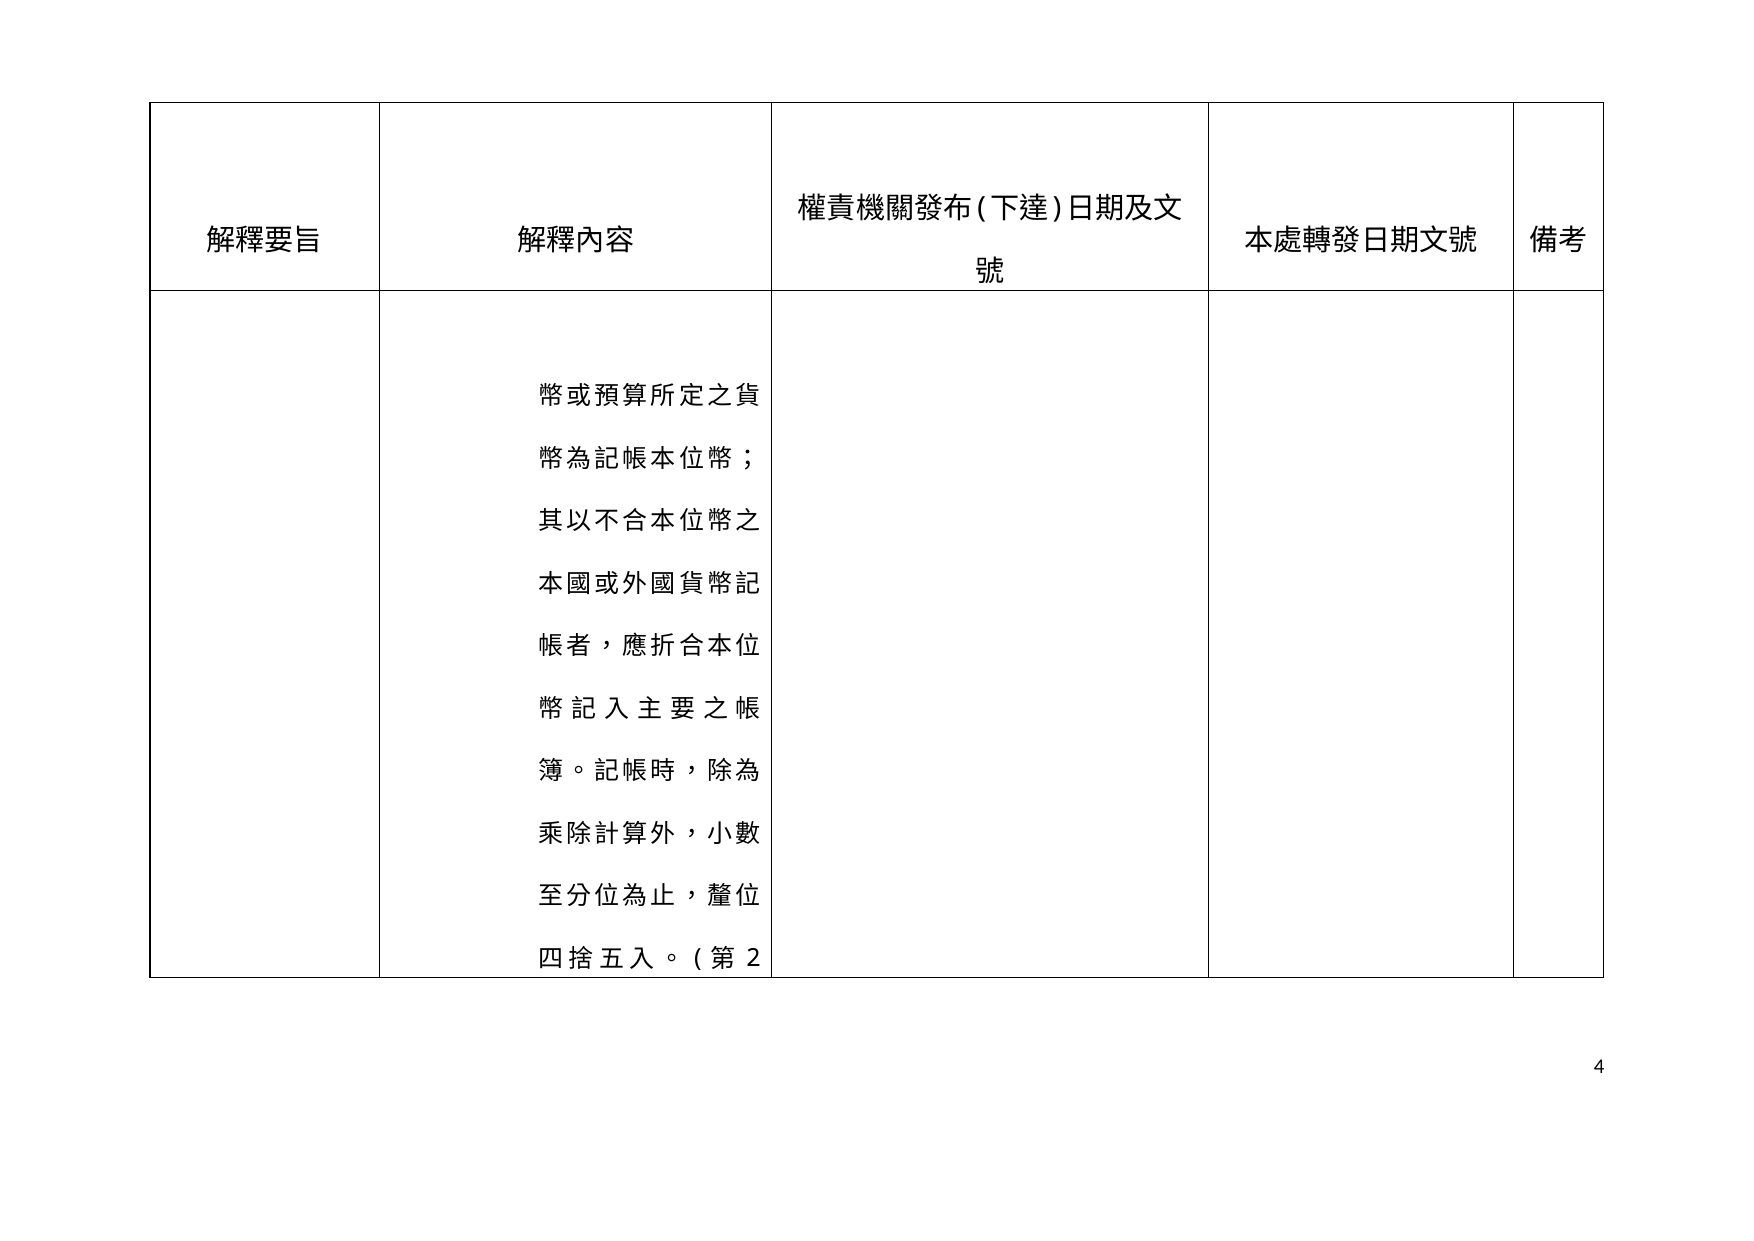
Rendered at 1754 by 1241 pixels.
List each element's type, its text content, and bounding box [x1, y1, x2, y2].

table_header 解釋要旨 [151, 103, 379, 289]
table_header 權責機關發布(下達)日期及文號 [772, 103, 1208, 289]
table_header 解釋內容 [380, 103, 771, 289]
table_cell [772, 291, 1208, 977]
table_header 本處轉發日期文號 [1209, 103, 1513, 289]
table_cell [151, 291, 379, 977]
table_header 備考 [1514, 103, 1603, 289]
table_cell [1514, 291, 1603, 977]
table_cell [1209, 291, 1513, 977]
table_cell 幣或預算所定之貨幣為記帳本位幣；其以不合本位幣之本國或外國貨幣記帳者，應折合本位幣記入主要之帳簿。記帳時，除為乘除計算外，小數至分位為止，釐位四捨五入。(第2 [380, 291, 771, 977]
